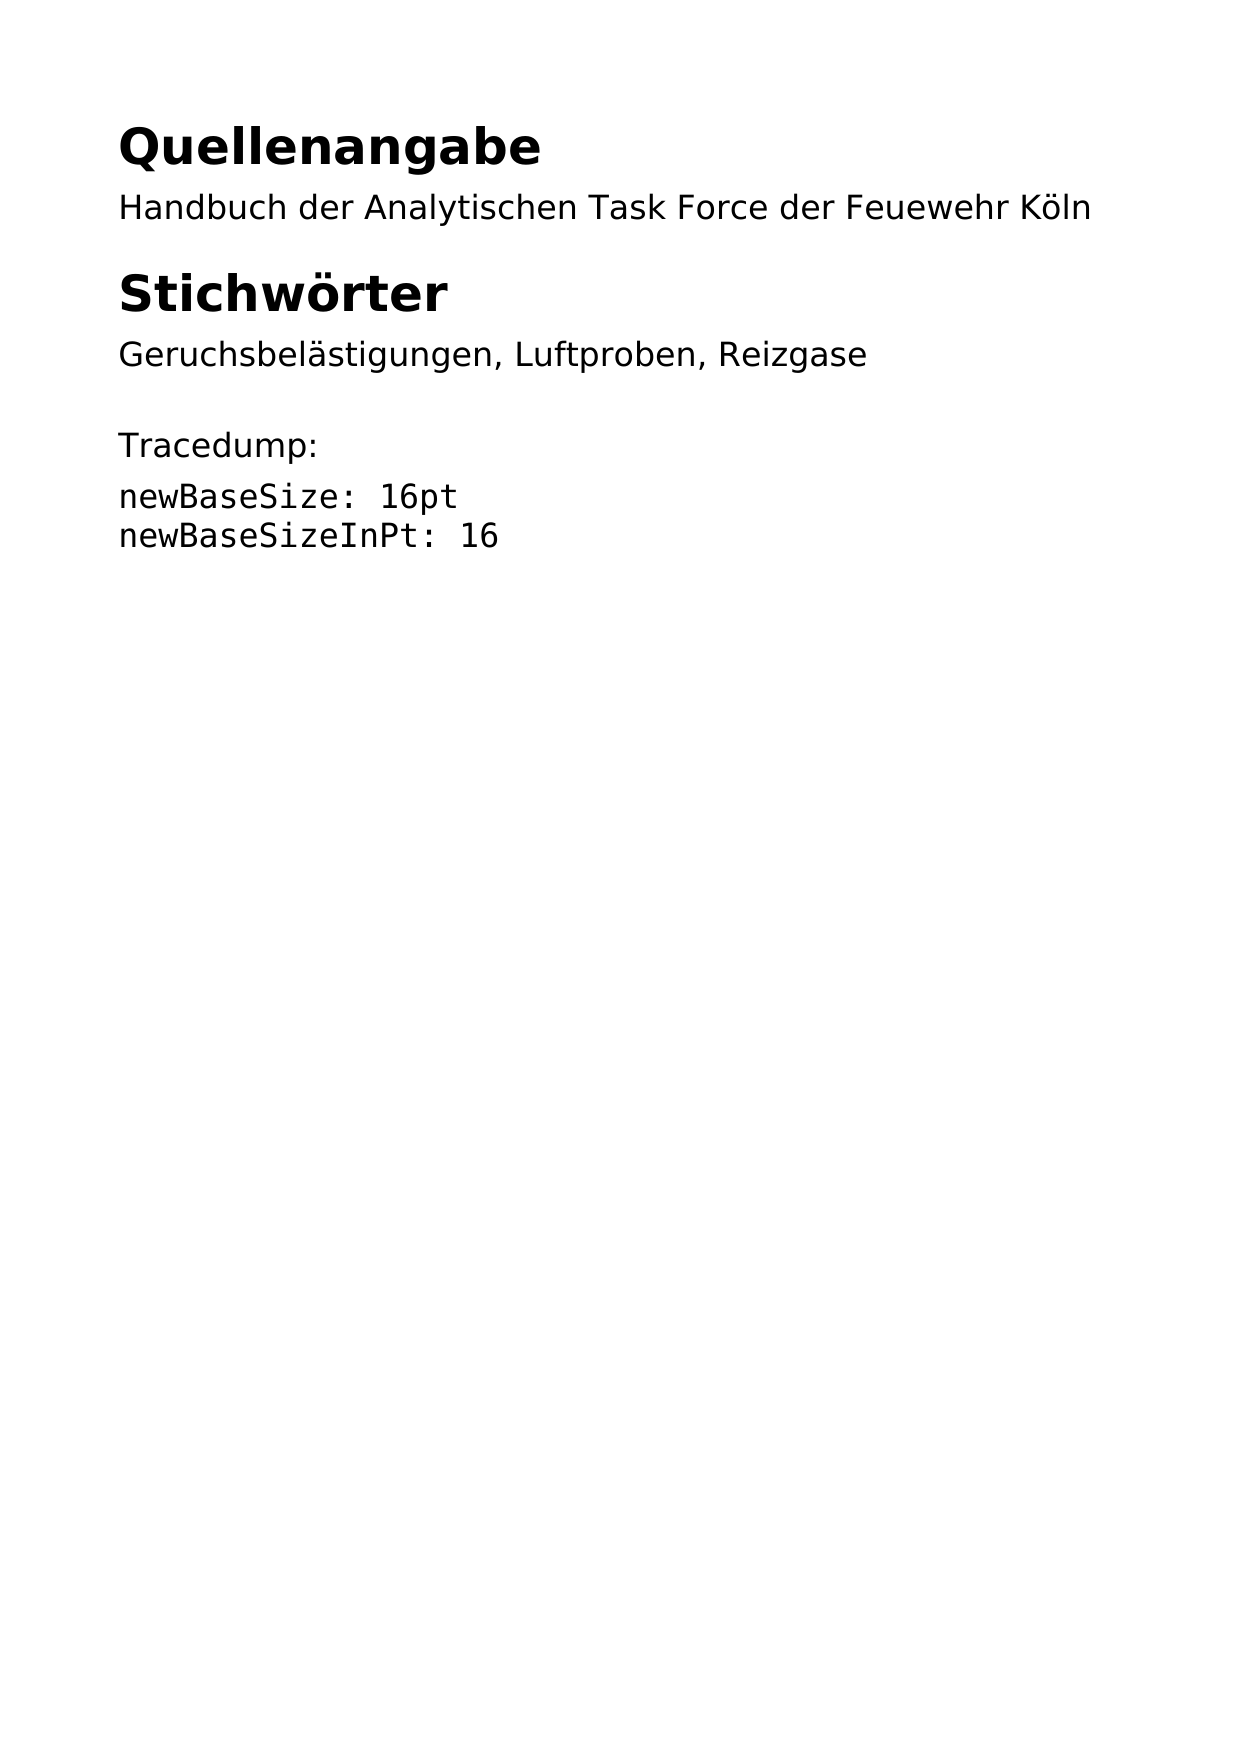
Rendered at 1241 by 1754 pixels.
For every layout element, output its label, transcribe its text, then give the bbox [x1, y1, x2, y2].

subtitle Stichwörter [118, 265, 1122, 323]
text Geruchsbelästigungen, Luftproben, Reizgase [118, 336, 1122, 375]
subtitle Quellenangabe [118, 118, 1122, 176]
text Handbuch der Analytischen Task Force der Feuewehr Köln [118, 189, 1122, 228]
text newBaseSize: 16pt newBaseSizeInPt: 16 [118, 477, 1122, 555]
text Tracedump: [118, 387, 1122, 465]
